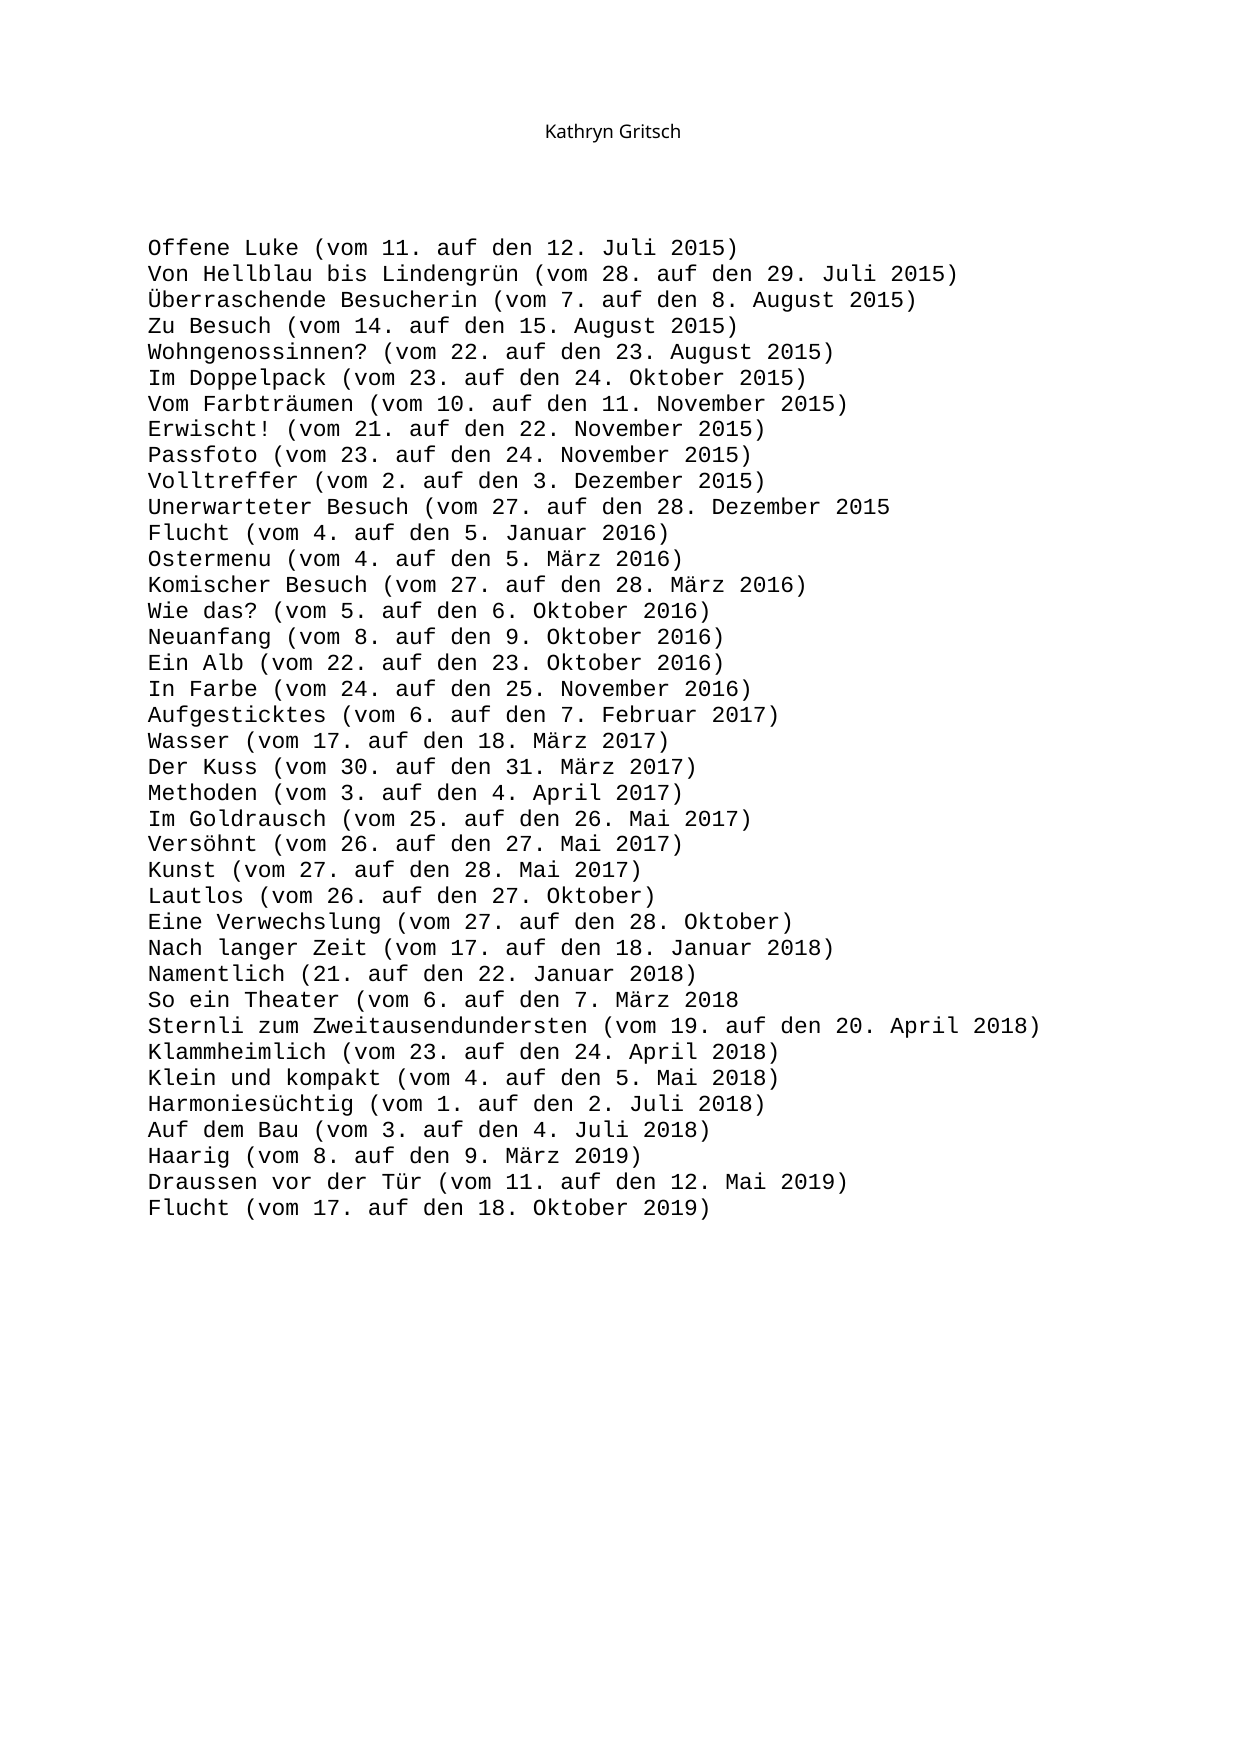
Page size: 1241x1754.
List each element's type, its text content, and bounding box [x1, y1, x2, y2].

text Sternli zum Zweitausendundersten (vom 19. auf den 20. April 2018) [148, 1014, 1063, 1040]
text Eine Verwechslung (vom 27. auf den 28. Oktober) [148, 911, 1063, 937]
text Der Kuss (vom 30. auf den 31. März 2017) [148, 755, 1063, 781]
text Versöhnt (vom 26. auf den 27. Mai 2017) [148, 833, 1063, 859]
text Vom Farbträumen (vom 10. auf den 11. November 2015) [148, 392, 1063, 418]
text Unerwarteter Besuch (vom 27. auf den 28. Dezember 2015 [148, 496, 1063, 522]
text In Farbe (vom 24. auf den 25. November 2016) [148, 677, 1063, 703]
text Auf dem Bau (vom 3. auf den 4. Juli 2018) [148, 1118, 1063, 1144]
text Wasser (vom 17. auf den 18. März 2017) [148, 729, 1063, 755]
text Passfoto (vom 23. auf den 24. November 2015) [148, 444, 1063, 470]
text Haarig (vom 8. auf den 9. März 2019) [148, 1144, 1063, 1170]
text So ein Theater (vom 6. auf den 7. März 2018 [148, 988, 1063, 1014]
text Im Doppelpack (vom 23. auf den 24. Oktober 2015) [148, 366, 1063, 392]
text Lautlos (vom 26. auf den 27. Oktober) [148, 885, 1063, 911]
text Komischer Besuch (vom 27. auf den 28. März 2016) [148, 573, 1063, 599]
text Neuanfang (vom 8. auf den 9. Oktober 2016) [148, 625, 1063, 651]
text Wohngenossinnen? (vom 22. auf den 23. August 2015) [148, 340, 1063, 366]
text Im Goldrausch (vom 25. auf den 26. Mai 2017) [148, 807, 1063, 833]
text Methoden (vom 3. auf den 4. April 2017) [148, 781, 1063, 807]
text Aufgesticktes (vom 6. auf den 7. Februar 2017) [148, 703, 1063, 729]
text Klein und kompakt (vom 4. auf den 5. Mai 2018) [148, 1066, 1063, 1092]
text Wie das? (vom 5. auf den 6. Oktober 2016) [148, 599, 1063, 625]
text Offene Luke (vom 11. auf den 12. Juli 2015) [148, 236, 1063, 262]
text Flucht (vom 17. auf den 18. Oktober 2019) [148, 1196, 1063, 1222]
text Volltreffer (vom 2. auf den 3. Dezember 2015) [148, 470, 1063, 496]
text Flucht (vom 4. auf den 5. Januar 2016) [148, 522, 1063, 547]
text Namentlich (21. auf den 22. Januar 2018) [148, 962, 1063, 988]
text Kunst (vom 27. auf den 28. Mai 2017) [148, 859, 1063, 885]
text Zu Besuch (vom 14. auf den 15. August 2015) [148, 314, 1063, 340]
text Erwischt! (vom 21. auf den 22. November 2015) [148, 418, 1063, 444]
text Harmoniesüchtig (vom 1. auf den 2. Juli 2018) [148, 1092, 1063, 1118]
text Klammheimlich (vom 23. auf den 24. April 2018) [148, 1040, 1063, 1066]
text Nach langer Zeit (vom 17. auf den 18. Januar 2018) [148, 937, 1063, 962]
text Von Hellblau bis Lindengrün (vom 28. auf den 29. Juli 2015) [148, 262, 1063, 288]
text Ostermenu (vom 4. auf den 5. März 2016) [148, 547, 1063, 573]
text Ein Alb (vom 22. auf den 23. Oktober 2016) [148, 651, 1063, 677]
text Überraschende Besucherin (vom 7. auf den 8. August 2015) [148, 288, 1063, 314]
text Draussen vor der Tür (vom 11. auf den 12. Mai 2019) [148, 1170, 1063, 1196]
